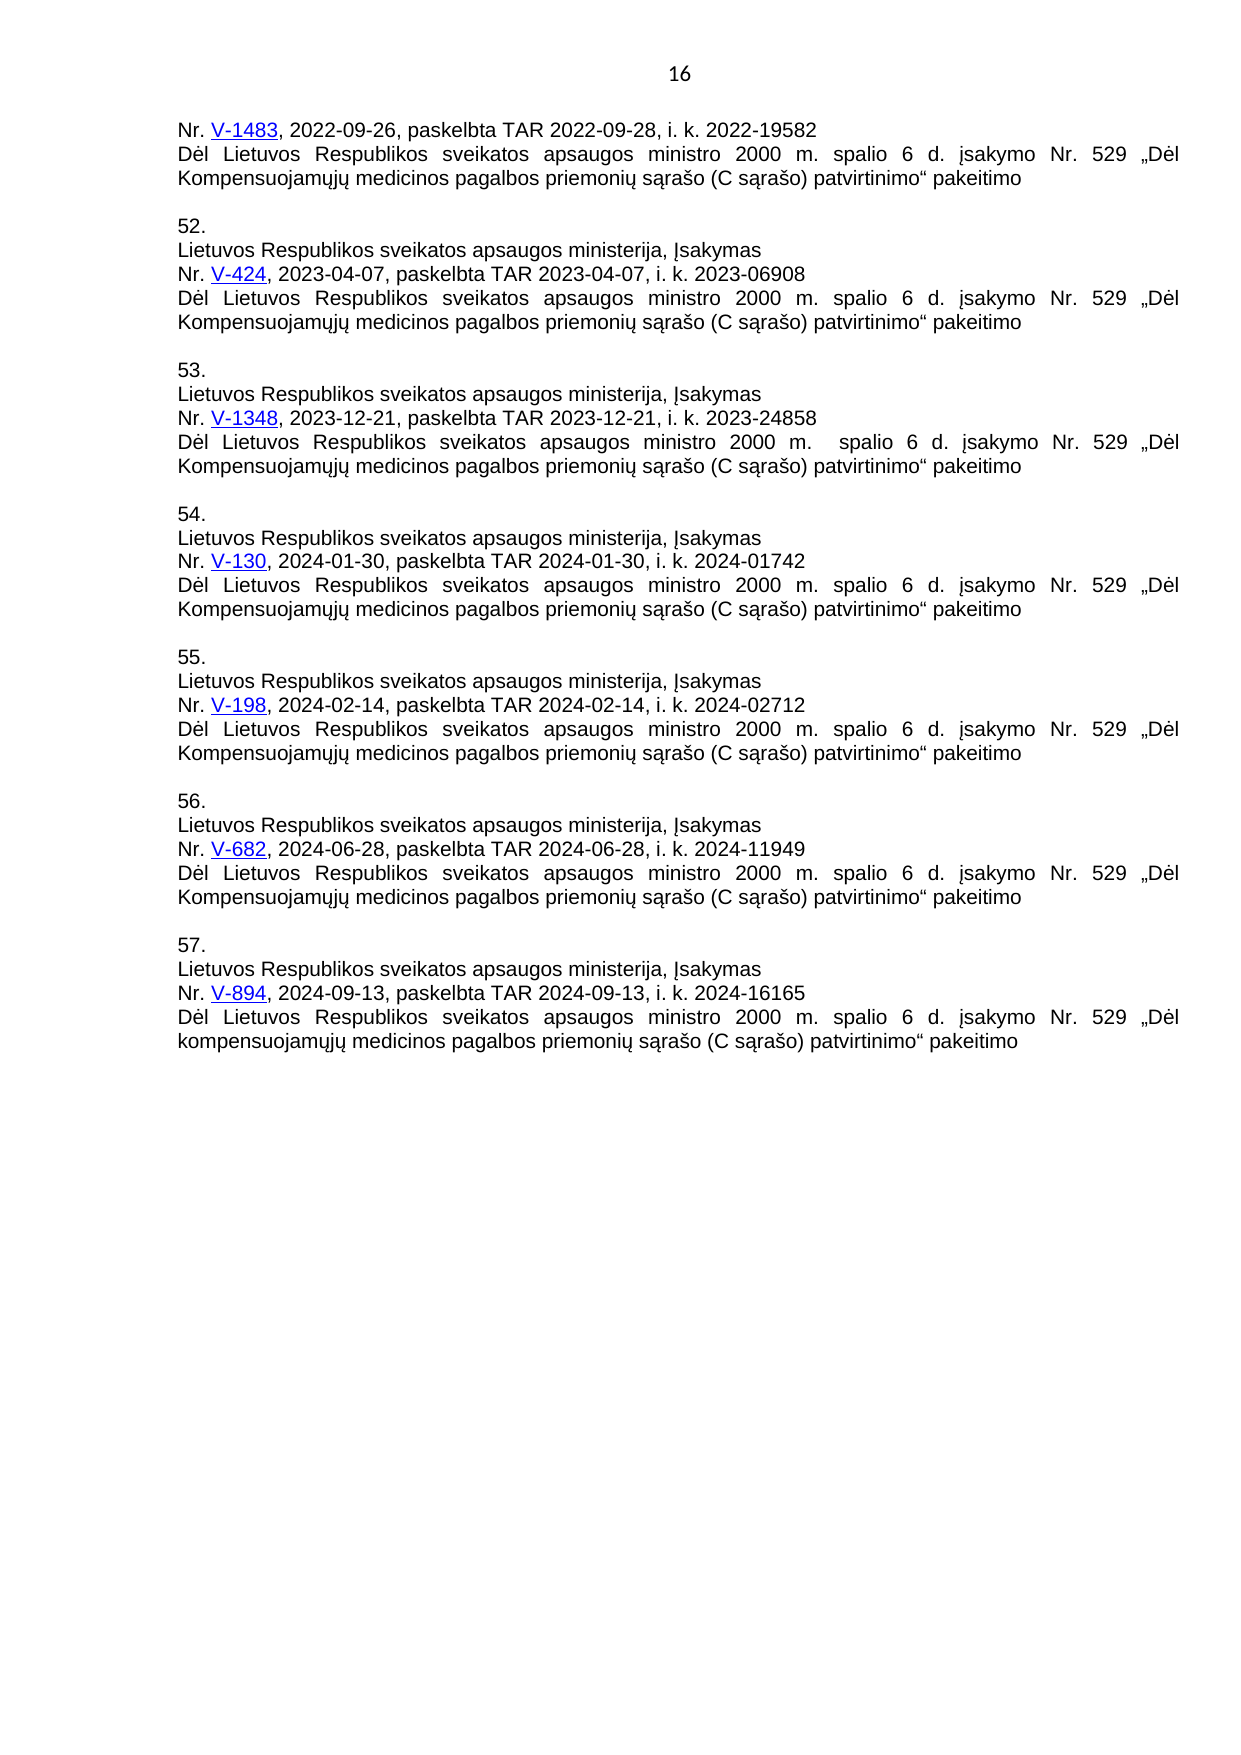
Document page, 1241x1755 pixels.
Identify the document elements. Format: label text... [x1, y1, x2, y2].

text Nr. V-130, 2024-01-30, paskelbta TAR 2024-01-30, i. k. 2024-01742 [177, 549, 1181, 573]
text Nr. V-682, 2024-06-28, paskelbta TAR 2024-06-28, i. k. 2024-11949 [177, 837, 1181, 861]
text Lietuvos Respublikos sveikatos apsaugos ministerija, Įsakymas [177, 238, 1181, 262]
text Lietuvos Respublikos sveikatos apsaugos ministerija, Įsakymas [177, 957, 1181, 981]
text 56. [177, 789, 1181, 813]
text Nr. V-198, 2024-02-14, paskelbta TAR 2024-02-14, i. k. 2024-02712 [177, 693, 1181, 717]
text Nr. V-1348, 2023-12-21, paskelbta TAR 2023-12-21, i. k. 2023-24858 [177, 406, 1181, 429]
text Lietuvos Respublikos sveikatos apsaugos ministerija, Įsakymas [177, 525, 1181, 549]
text Dėl Lietuvos Respublikos sveikatos apsaugos ministro 2000 m. spalio 6 d. įsakymo Nr. 529 „Dėl Kompensuojamųjų medicinos pagalbos priemonių sąrašo (C sąrašo) patvirtinimo“ pakeitimo [177, 717, 1181, 765]
text Lietuvos Respublikos sveikatos apsaugos ministerija, Įsakymas [177, 669, 1181, 693]
text Nr. V-1483, 2022-09-26, paskelbta TAR 2022-09-28, i. k. 2022-19582 [177, 118, 1181, 142]
text Nr. V-424, 2023-04-07, paskelbta TAR 2023-04-07, i. k. 2023-06908 [177, 262, 1181, 286]
text Dėl Lietuvos Respublikos sveikatos apsaugos ministro 2000 m. spalio 6 d. įsakymo Nr. 529 „Dėl kompensuojamųjų medicinos pagalbos priemonių sąrašo (C sąrašo) patvirtinimo“ pakeitimo [177, 1004, 1181, 1052]
text Dėl Lietuvos Respublikos sveikatos apsaugos ministro 2000 m. spalio 6 d. įsakymo Nr. 529 „Dėl Kompensuojamųjų medicinos pagalbos priemonių sąrašo (C sąrašo) patvirtinimo“ pakeitimo [177, 573, 1181, 621]
text Dėl Lietuvos Respublikos sveikatos apsaugos ministro 2000 m. spalio 6 d. įsakymo Nr. 529 „Dėl Kompensuojamųjų medicinos pagalbos priemonių sąrašo (C sąrašo) patvirtinimo“ pakeitimo [177, 142, 1181, 190]
text Lietuvos Respublikos sveikatos apsaugos ministerija, Įsakymas [177, 382, 1181, 406]
text Dėl Lietuvos Respublikos sveikatos apsaugos ministro 2000 m. spalio 6 d. įsakymo Nr. 529 „Dėl Kompensuojamųjų medicinos pagalbos priemonių sąrašo (C sąrašo) patvirtinimo“ pakeitimo [177, 286, 1181, 334]
text Nr. V-894, 2024-09-13, paskelbta TAR 2024-09-13, i. k. 2024-16165 [177, 981, 1181, 1004]
text Dėl Lietuvos Respublikos sveikatos apsaugos ministro 2000 m. spalio 6 d. įsakymo Nr. 529 „Dėl Kompensuojamųjų medicinos pagalbos priemonių sąrašo (C sąrašo) patvirtinimo“ pakeitimo [177, 429, 1181, 477]
text Lietuvos Respublikos sveikatos apsaugos ministerija, Įsakymas [177, 813, 1181, 837]
text 52. [177, 214, 1181, 238]
text 55. [177, 645, 1181, 669]
text 54. [177, 501, 1181, 525]
text 57. [177, 933, 1181, 957]
text Dėl Lietuvos Respublikos sveikatos apsaugos ministro 2000 m. spalio 6 d. įsakymo Nr. 529 „Dėl Kompensuojamųjų medicinos pagalbos priemonių sąrašo (C sąrašo) patvirtinimo“ pakeitimo [177, 861, 1181, 909]
text 53. [177, 358, 1181, 382]
